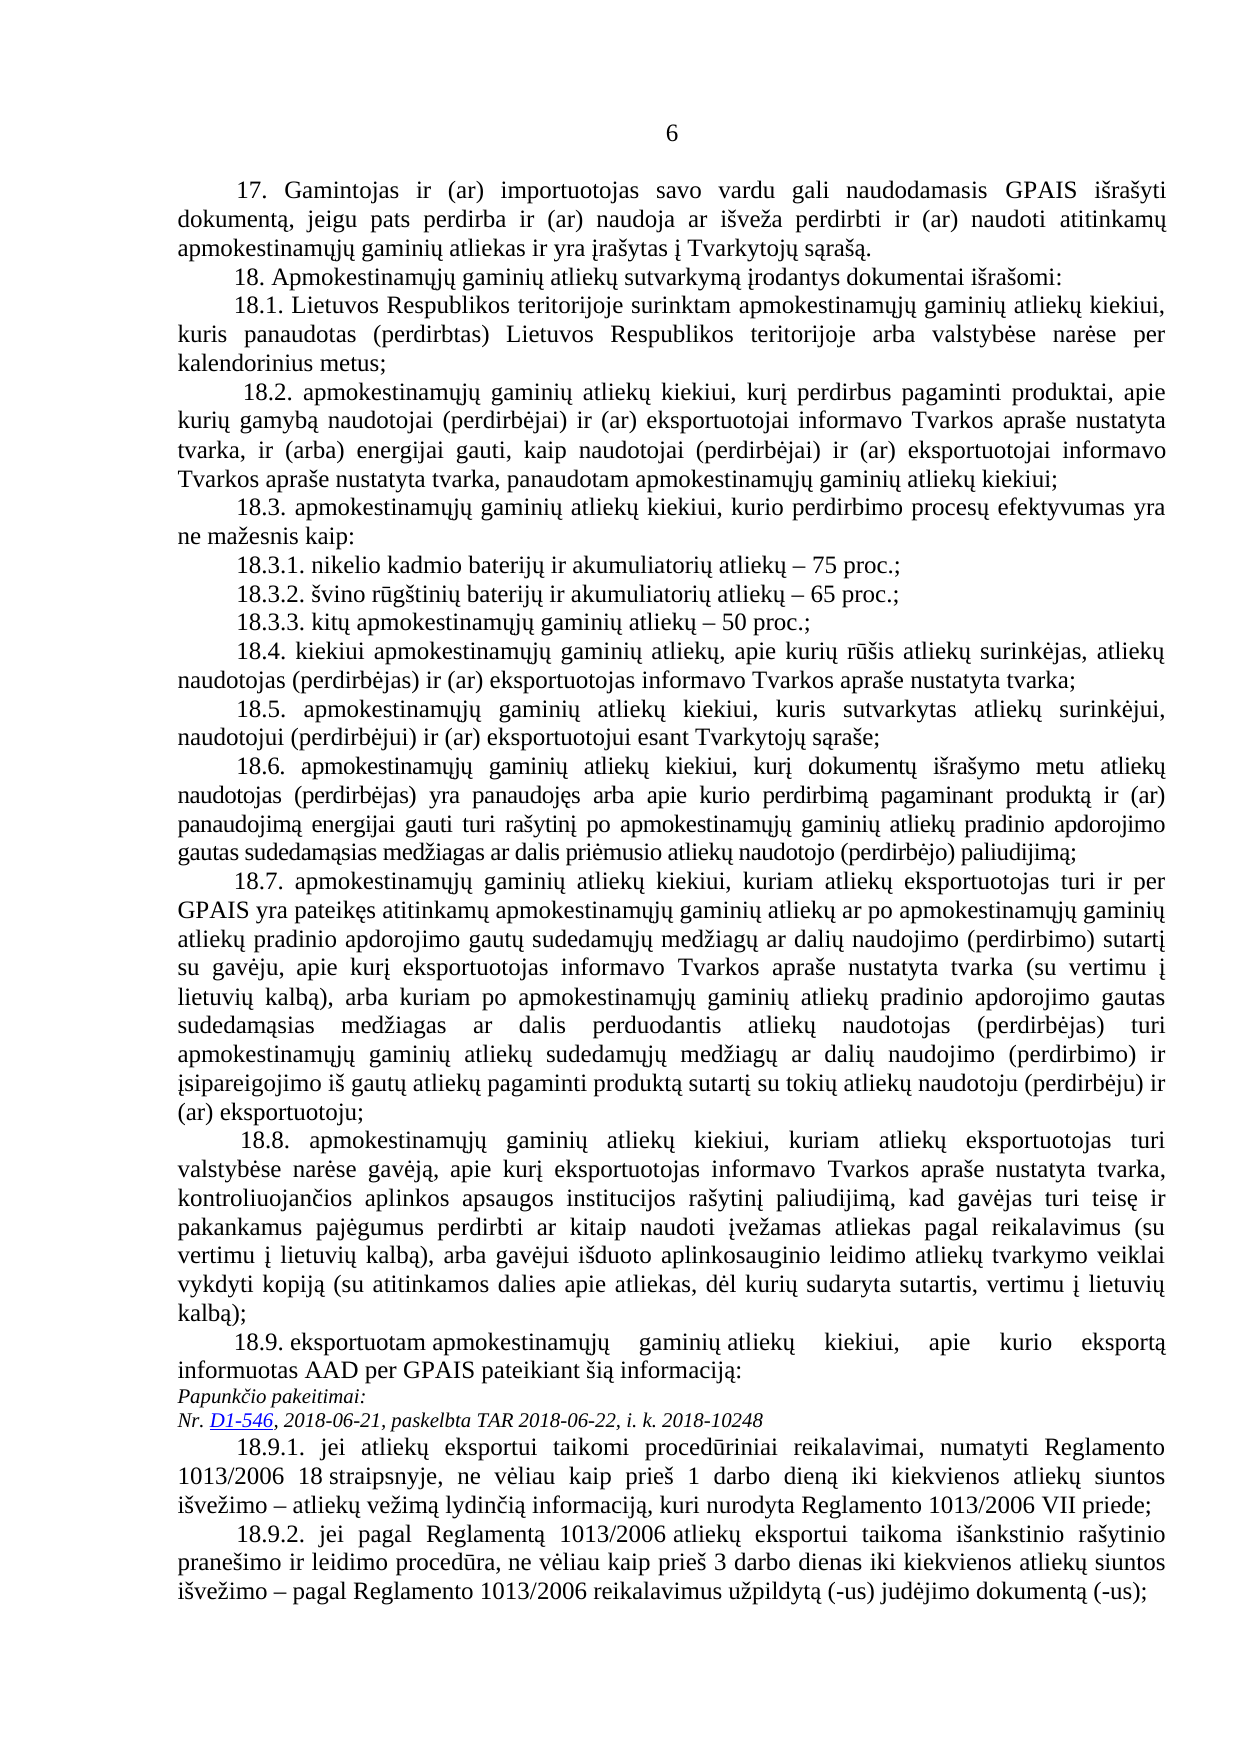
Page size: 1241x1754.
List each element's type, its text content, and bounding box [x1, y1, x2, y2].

text Nr. D1-546, 2018-06-21, paskelbta TAR 2018-06-22, i. k. 2018-10248 [177, 1408, 1166, 1432]
text 18.1. Lietuvos Respublikos teritorijoje surinktam apmokestinamųjų gaminių atliekų kiekiui, kuris panaudotas (perdirbtas) Lietuvos Respublikos teritorijoje arba valstybėse narėse per kalendorinius metus; [177, 291, 1166, 377]
text Papunkčio pakeitimai: [177, 1384, 1166, 1408]
text 18.3.1. nikelio kadmio baterijų ir akumuliatorių atliekų – 75 proc.; [177, 550, 1166, 579]
text 18.3.2. švino rūgštinių baterijų ir akumuliatorių atliekų – 65 proc.; [177, 579, 1166, 607]
text 17. Gamintojas ir (ar) importuotojas savo vardu gali naudodamasis GPAIS išrašyti dokumentą, jeigu pats perdirba ir (ar) naudoja ar išveža perdirbti ir (ar) naudoti atitinkamų apmokestinamųjų gaminių atliekas ir yra įrašytas į Tvarkytojų sąrašą. [177, 176, 1166, 262]
text 18.9.1. jei atliekų eksportui taikomi procedūriniai reikalavimai, numatyti Reglamento 1013/2006 18 straipsnyje, ne vėliau kaip prieš 1 darbo dieną iki kiekvienos atliekų siuntos išvežimo – atliekų vežimą lydinčią informaciją, kuri nurodyta Reglamento 1013/2006 VII priede; [177, 1432, 1166, 1519]
text 18.3. apmokestinamųjų gaminių atliekų kiekiui, kurio perdirbimo procesų efektyvumas yra ne mažesnis kaip: [177, 492, 1166, 550]
text 18.5. apmokestinamųjų gaminių atliekų kiekiui, kuris sutvarkytas atliekų surinkėjui, naudotojui (perdirbėjui) ir (ar) eksportuotojui esant Tvarkytojų sąraše; [177, 694, 1166, 751]
text 18.2. apmokestinamųjų gaminių atliekų kiekiui, kurį perdirbus pagaminti produktai, apie kurių gamybą naudotojai (perdirbėjai) ir (ar) eksportuotojai informavo Tvarkos apraše nustatyta tvarka, ir (arba) energijai gauti, kaip naudotojai (perdirbėjai) ir (ar) eksportuotojai informavo Tvarkos apraše nustatyta tvarka, panaudotam apmokestinamųjų gaminių atliekų kiekiui; [177, 377, 1166, 492]
text 18.9. eksportuotam apmokestinamųjų gaminių atliekų kiekiui, apie kurio eksportą informuotas AAD per GPAIS pateikiant šią informaciją: [177, 1327, 1166, 1384]
text 18.6. apmokestinamųjų gaminių atliekų kiekiui, kurį dokumentų išrašymo metu atliekų naudotojas (perdirbėjas) yra panaudojęs arba apie kurio perdirbimą pagaminant produktą ir (ar) panaudojimą energijai gauti turi rašytinį po apmokestinamųjų gaminių atliekų pradinio apdorojimo gautas sudedamąsias medžiagas ar dalis priėmusio atliekų naudotojo (perdirbėjo) paliudijimą; [177, 751, 1166, 866]
text 18.7. apmokestinamųjų gaminių atliekų kiekiui, kuriam atliekų eksportuotojas turi ir per GPAIS yra pateikęs atitinkamų apmokestinamųjų gaminių atliekų ar po apmokestinamųjų gaminių atliekų pradinio apdorojimo gautų sudedamųjų medžiagų ar dalių naudojimo (perdirbimo) sutartį su gavėju, apie kurį eksportuotojas informavo Tvarkos apraše nustatyta tvarka (su vertimu į lietuvių kalbą), arba kuriam po apmokestinamųjų gaminių atliekų pradinio apdorojimo gautas sudedamąsias medžiagas ar dalis perduodantis atliekų naudotojas (perdirbėjas) turi apmokestinamųjų gaminių atliekų sudedamųjų medžiagų ar dalių naudojimo (perdirbimo) ir įsipareigojimo iš gautų atliekų pagaminti produktą sutartį su tokių atliekų naudotoju (perdirbėju) ir (ar) eksportuotoju; [177, 866, 1166, 1125]
text 18.8. apmokestinamųjų gaminių atliekų kiekiui, kuriam atliekų eksportuotojas turi valstybėse narėse gavėją, apie kurį eksportuotojas informavo Tvarkos apraše nustatyta tvarka, kontroliuojančios aplinkos apsaugos institucijos rašytinį paliudijimą, kad gavėjas turi teisę ir pakankamus pajėgumus perdirbti ar kitaip naudoti įvežamas atliekas pagal reikalavimus (su vertimu į lietuvių kalbą), arba gavėjui išduoto aplinkosauginio leidimo atliekų tvarkymo veiklai vykdyti kopiją (su atitinkamos dalies apie atliekas, dėl kurių sudaryta sutartis, vertimu į lietuvių kalbą); [177, 1125, 1166, 1327]
text 18. Apmokestinamųjų gaminių atliekų sutvarkymą įrodantys dokumentai išrašomi: [177, 262, 1166, 291]
text 18.9.2. jei pagal Reglamentą 1013/2006 atliekų eksportui taikoma išankstinio rašytinio pranešimo ir leidimo procedūra, ne vėliau kaip prieš 3 darbo dienas iki kiekvienos atliekų siuntos išvežimo – pagal Reglamento 1013/2006 reikalavimus užpildytą (-us) judėjimo dokumentą (-us); [177, 1519, 1166, 1605]
text 18.3.3. kitų apmokestinamųjų gaminių atliekų – 50 proc.; [177, 607, 1166, 636]
text 18.4. kiekiui apmokestinamųjų gaminių atliekų, apie kurių rūšis atliekų surinkėjas, atliekų naudotojas (perdirbėjas) ir (ar) eksportuotojas informavo Tvarkos apraše nustatyta tvarka; [177, 636, 1166, 694]
